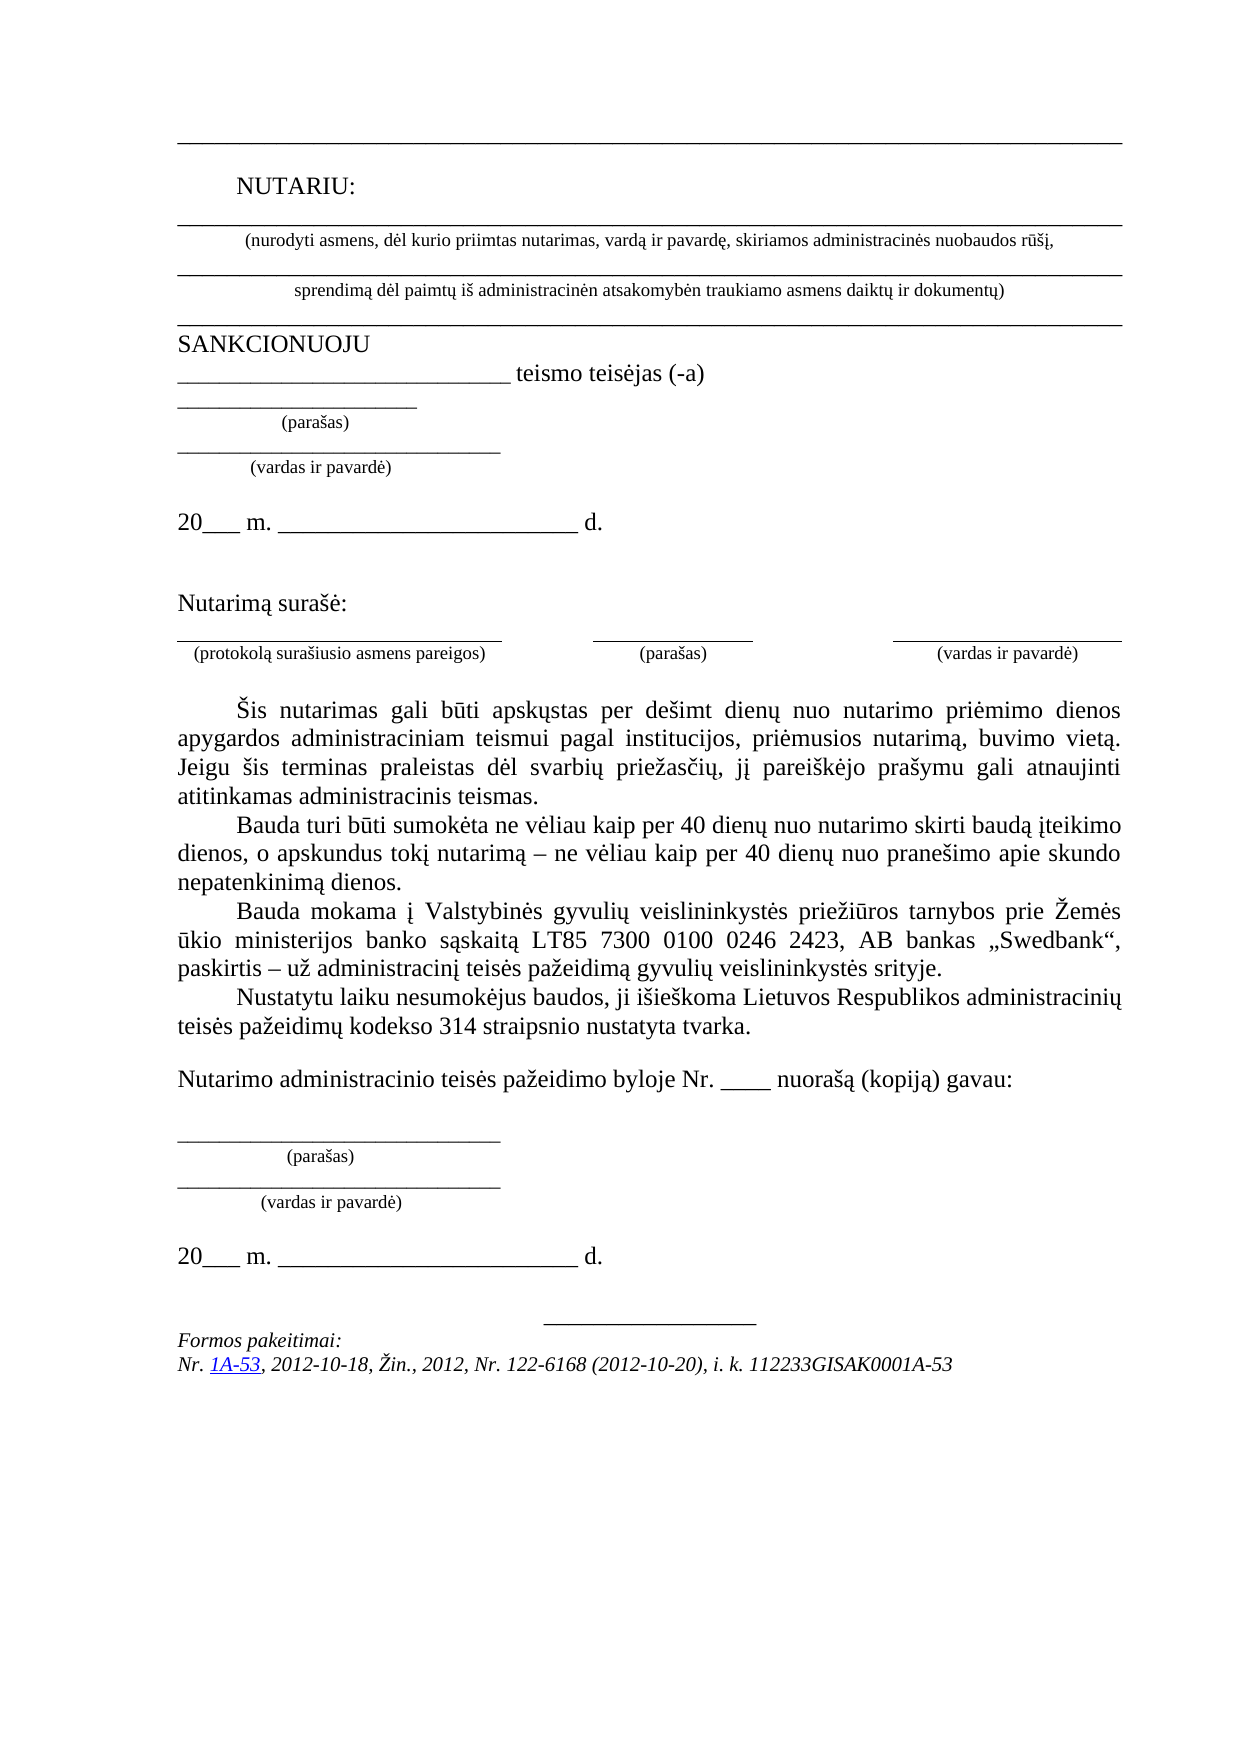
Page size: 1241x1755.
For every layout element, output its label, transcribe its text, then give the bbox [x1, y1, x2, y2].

text 20___ m. ________________________ d. [177, 507, 1122, 535]
text (nurodyti asmens, dėl kurio priimtas nutarimas, vardą ir pavardę, skiriamos administracinės nuobaudos rūšį, [177, 228, 1122, 250]
text _______________________________ [177, 432, 1122, 456]
table_header [502, 617, 593, 641]
text sprendimą dėl paimtų iš administracinėn atsakomybėn traukiamo asmens daiktų ir dokumentų) [177, 279, 1122, 300]
text (vardas ir pavardė) [250, 456, 1122, 478]
text Formos pakeitimai: [177, 1328, 1122, 1352]
table_cell [502, 641, 593, 666]
table_cell (protokolą surašiusio asmens pareigos) [177, 642, 502, 666]
text Bauda mokama į Valstybinės gyvulių veislininkystės priežiūros tarnybos prie Žemės ūkio ministerijos banko sąskaitą LT85 7300 0100 0246 2423, AB bankas „Swedbank“, paskirtis – už administracinį teisės pažeidimą gyvulių veislininkystės srityje. [177, 896, 1122, 982]
text SANKCIONUOJU [177, 329, 1122, 358]
table_header [177, 617, 502, 641]
table_header [593, 617, 753, 641]
text _______________________ [177, 387, 1122, 411]
text (vardas ir pavardė) [261, 1191, 1122, 1213]
text (parašas) [281, 411, 1122, 432]
text NUTARIU: [177, 171, 1122, 200]
text Nr. 1A-53, 2012-10-18, Žin., 2012, Nr. 122-6168 (2012-10-20), i. k. 112233GISAK0001A-53 [177, 1352, 1122, 1376]
text _ [177, 300, 1122, 325]
text Šis nutarimas gali būti apskųstas per dešimt dienų nuo nutarimo priėmimo dienos apygardos administraciniam teismui pagal institucijos, priėmusios nutarimą, buvimo vietą. Jeigu šis terminas praleistas dėl svarbių priežasčių, jį pareiškėjo prašymu gali atnaujinti atitinkamas administracinis teismas. [177, 695, 1122, 810]
text Bauda turi būti sumokėta ne vėliau kaip per 40 dienų nuo nutarimo skirti baudą įteikimo dienos, o apskundus tokį nutarimą – ne vėliau kaip per 40 dienų nuo pranešimo apie skundo nepatenkinimą dienos. [177, 810, 1122, 896]
table_cell (vardas ir pavardė) [893, 642, 1122, 666]
text _ [177, 250, 1122, 275]
text _______________________________ [177, 1167, 1122, 1191]
table_header [753, 617, 893, 641]
text (parašas) [281, 1145, 1122, 1167]
text Nustatytu laiku nesumokėjus baudos, ji išieškoma Lietuvos Respublikos administracinių teisės pažeidimų kodekso 314 straipsnio nustatyta tvarka. [177, 982, 1122, 1040]
text _________________ [177, 1299, 1122, 1328]
text 20___ m. ________________________ d. [177, 1241, 1122, 1270]
table_header [893, 617, 1122, 641]
text _ [177, 200, 1122, 225]
text Nutarimą surašė: [177, 588, 1122, 617]
table_cell [753, 641, 893, 666]
text ________________________________ teismo teisėjas (-a) [177, 358, 1122, 387]
table_cell (parašas) [593, 642, 753, 666]
text _______________________________ [177, 1121, 1122, 1145]
text Nutarimo administracinio teisės pažeidimo byloje Nr. ____ nuorašą (kopiją) gavau: [177, 1064, 1122, 1093]
text _ [177, 118, 1122, 143]
